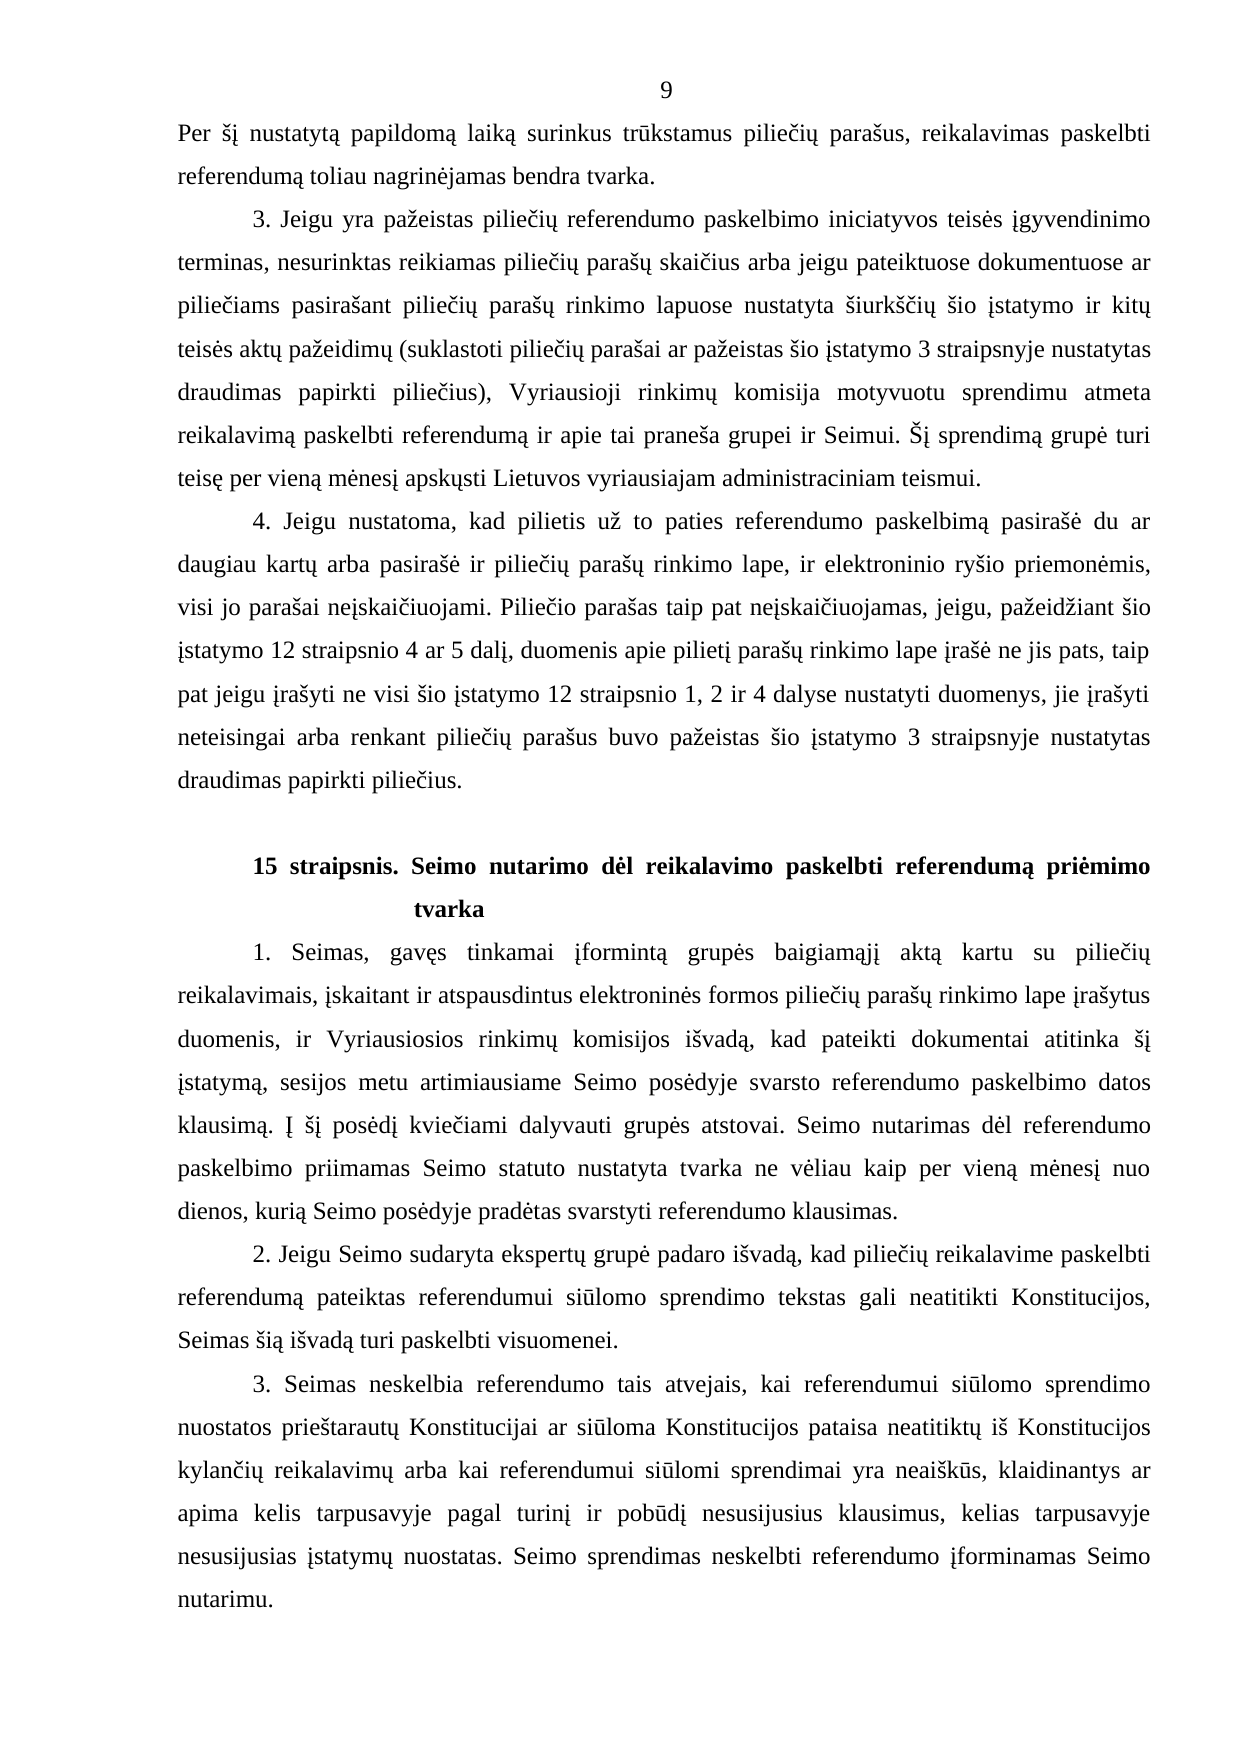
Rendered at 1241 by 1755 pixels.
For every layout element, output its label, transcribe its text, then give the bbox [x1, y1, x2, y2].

text 4. Jeigu nustatoma, kad pilietis už to paties referendumo paskelbimą pasirašė du ar daugiau kartų arba pasirašė ir piliečių parašų rinkimo lape, ir elektroninio ryšio priemonėmis, visi jo parašai neįskaičiuojami. Piliečio parašas taip pat neįskaičiuojamas, jeigu, pažeidžiant šio įstatymo 12 straipsnio 4 ar 5 dalį, duomenis apie pilietį parašų rinkimo lape įrašė ne jis pats, taip pat jeigu įrašyti ne visi šio įstatymo 12 straipsnio 1, 2 ir 4 dalyse nustatyti duomenys, jie įrašyti neteisingai arba renkant piliečių parašus buvo pažeistas šio įstatymo 3 straipsnyje nustatytas draudimas papirkti piliečius. [177, 506, 1152, 794]
text 2. Jeigu Seimo sudaryta ekspertų grupė padaro išvadą, kad piliečių reikalavime paskelbti referendumą pateiktas referendumui siūlomo sprendimo tekstas gali neatitikti Konstitucijos, Seimas šią išvadą turi paskelbti visuomenei. [177, 1239, 1152, 1354]
text 3. Seimas neskelbia referendumo tais atvejais, kai referendumui siūlomo sprendimo nuostatos prieštarautų Konstitucijai ar siūloma Konstitucijos pataisa neatitiktų iš Konstitucijos kylančių reikalavimų arba kai referendumui siūlomi sprendimai yra neaiškūs, klaidinantys ar apima kelis tarpusavyje pagal turinį ir pobūdį nesusijusius klausimus, kelias tarpusavyje nesusijusias įstatymų nuostatas. Seimo sprendimas neskelbti referendumo įforminamas Seimo nutarimu. [177, 1369, 1152, 1613]
text 3. Jeigu yra pažeistas piliečių referendumo paskelbimo iniciatyvos teisės įgyvendinimo terminas, nesurinktas reikiamas piliečių parašų skaičius arba jeigu pateiktuose dokumentuose ar piliečiams pasirašant piliečių parašų rinkimo lapuose nustatyta šiurkščių šio įstatymo ir kitų teisės aktų pažeidimų (suklastoti piliečių parašai ar pažeistas šio įstatymo 3 straipsnyje nustatytas draudimas papirkti piliečius), Vyriausioji rinkimų komisija motyvuotu sprendimu atmeta reikalavimą paskelbti referendumą ir apie tai praneša grupei ir Seimui. Šį sprendimą grupė turi teisę per vieną mėnesį apskųsti Lietuvos vyriausiajam administraciniam teismui. [177, 204, 1152, 492]
text 15 straipsnis. Seimo nutarimo dėl reikalavimo paskelbti referendumą priėmimo tvarka [252, 851, 1152, 923]
text Per šį nustatytą papildomą laiką surinkus trūkstamus piliečių parašus, reikalavimas paskelbti referendumą toliau nagrinėjamas bendra tvarka. [177, 118, 1152, 190]
text 1. Seimas, gavęs tinkamai įformintą grupės baigiamąjį aktą kartu su piliečių reikalavimais, įskaitant ir atspausdintus elektroninės formos piliečių parašų rinkimo lape įrašytus duomenis, ir Vyriausiosios rinkimų komisijos išvadą, kad pateikti dokumentai atitinka šį įstatymą, sesijos metu artimiausiame Seimo posėdyje svarsto referendumo paskelbimo datos klausimą. Į šį posėdį kviečiami dalyvauti grupės atstovai. Seimo nutarimas dėl referendumo paskelbimo priimamas Seimo statuto nustatyta tvarka ne vėliau kaip per vieną mėnesį nuo dienos, kurią Seimo posėdyje pradėtas svarstyti referendumo klausimas. [177, 937, 1152, 1225]
